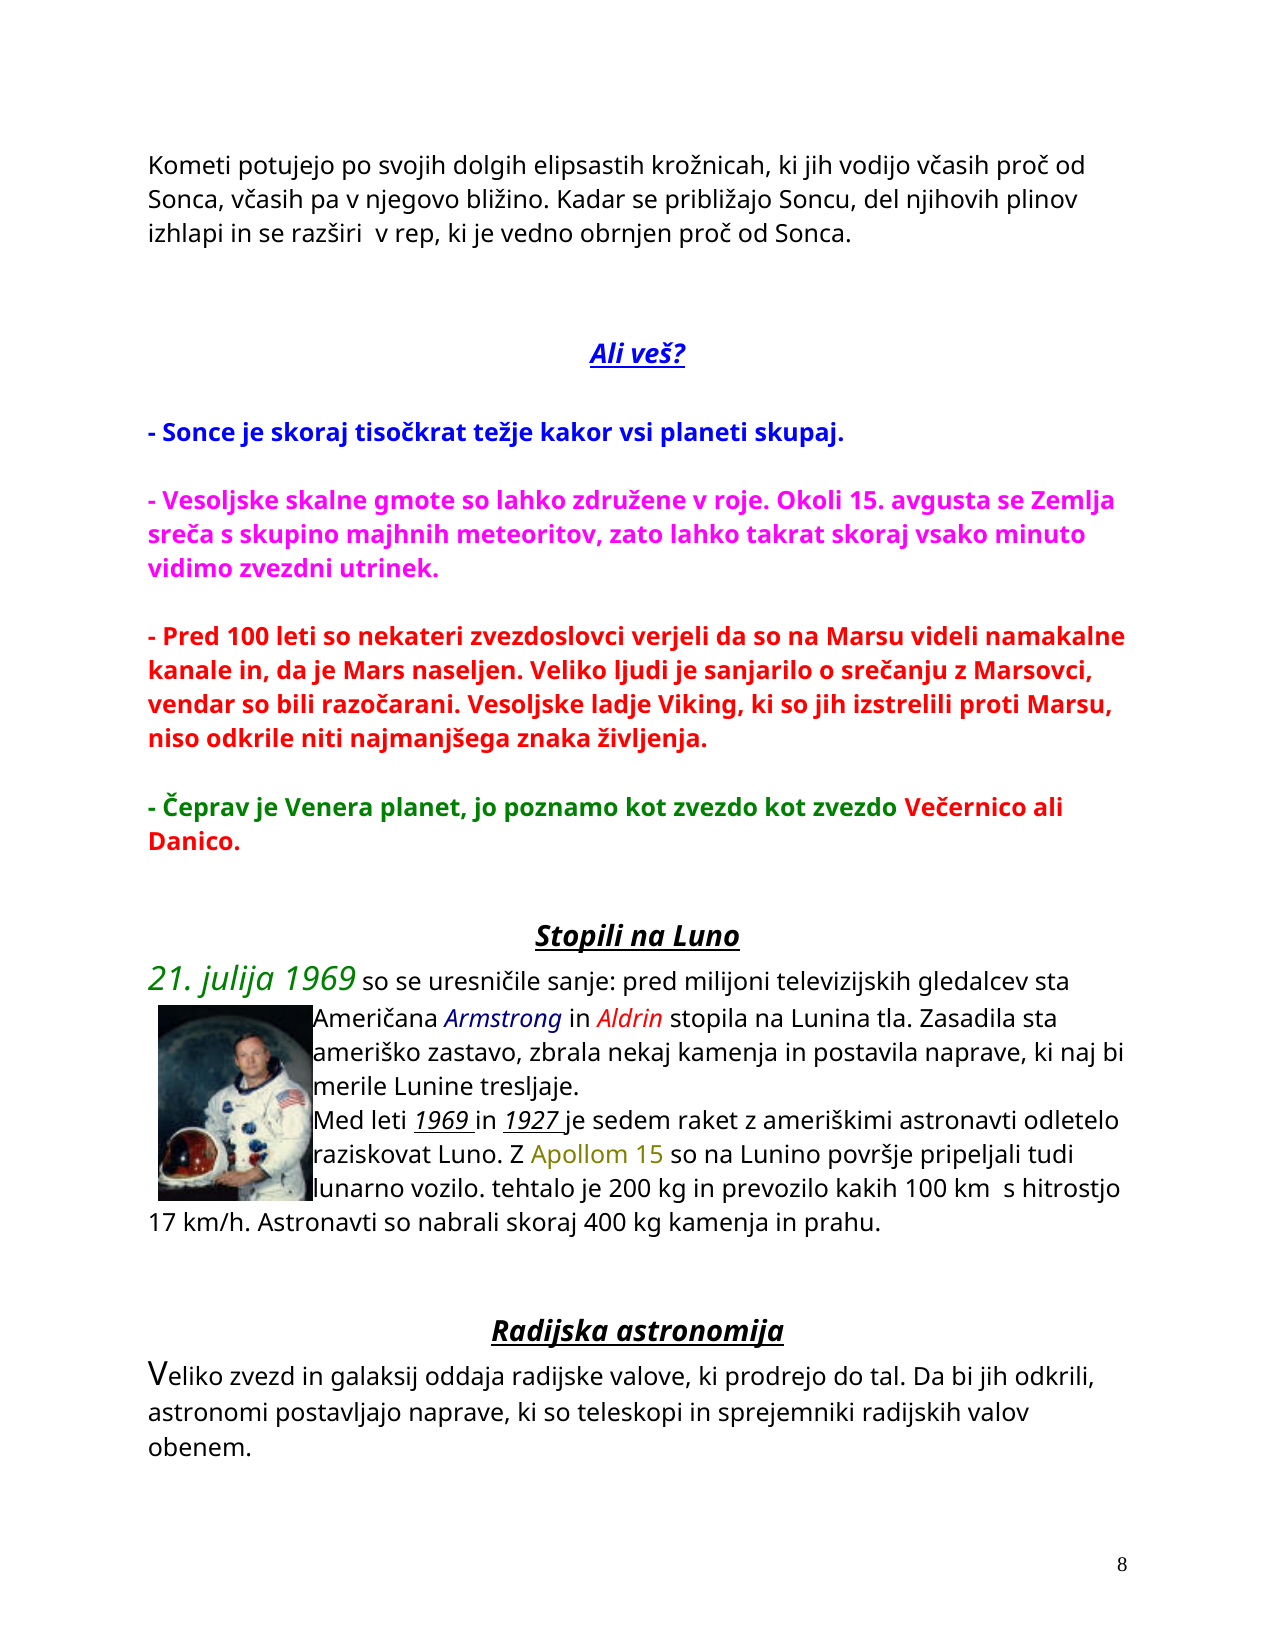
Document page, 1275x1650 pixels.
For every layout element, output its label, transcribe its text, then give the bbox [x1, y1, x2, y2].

text - Pred 100 leti so nekateri zvezdoslovci verjeli da so na Marsu videli namakalne kanale in, da je Mars naseljen. Veliko ljudi je sanjarilo o srečanju z Marsovci, vendar so bili razočarani. Vesoljske ladje Viking, ki so jih izstrelili proti Marsu, niso odkrile niti najmanjšega znaka življenja. [148, 619, 1127, 755]
text - Sonce je skoraj tisočkrat težje kakor vsi planeti skupaj. [148, 414, 1127, 448]
text Veliko zvezd in galaksij oddaja radijske valove, ki prodrejo do tal. Da bi jih odkrili, astronomi postavljajo naprave, ki so teleskopi in sprejemniki radijskih valov obenem. [148, 1350, 1127, 1463]
text Med leti 1969 in 1927 je sedem raket z ameriškimi astronavti odletelo raziskovat Luno. Z Apollom 15 so na Lunino površje pripeljali tudi lunarno vozilo. tehtalo je 200 kg in prevozilo kakih 100 km s hitrostjo 17 km/h. Astronavti so nabrali skoraj 400 kg kamenja in prahu. [148, 1103, 1127, 1239]
text Kometi potujejo po svojih dolgih elipsastih krožnicah, ki jih vodijo včasih proč od Sonca, včasih pa v njegovo bližino. Kadar se približajo Soncu, del njihovih plinov izhlapi in se razširi v rep, ki je vedno obrnjen proč od Sonca. [148, 148, 1127, 250]
text - Čeprav je Venera planet, jo poznamo kot zvezdo kot zvezdo Večernico ali Danico. [148, 789, 1127, 857]
subtitle Ali veš? [148, 335, 1127, 372]
subtitle Stopili na Luno [148, 915, 1127, 955]
picture [158, 1005, 313, 1201]
text - Vesoljske skalne gmote so lahko združene v roje. Okoli 15. avgusta se Zemlja sreča s skupino majhnih meteoritov, zato lahko takrat skoraj vsako minuto vidimo zvezdni utrinek. [148, 483, 1127, 585]
text 21. julija 1969 so se uresničile sanje: pred milijoni televizijskih gledalcev sta Američana Armstrong in Aldrin stopila na Lunina tla. Zasadila sta ameriško zastavo, zbrala nekaj kamenja in postavila naprave, ki naj bi merile Lunine tresljaje. [148, 955, 1127, 1103]
subtitle Radijska astronomija [148, 1310, 1127, 1350]
